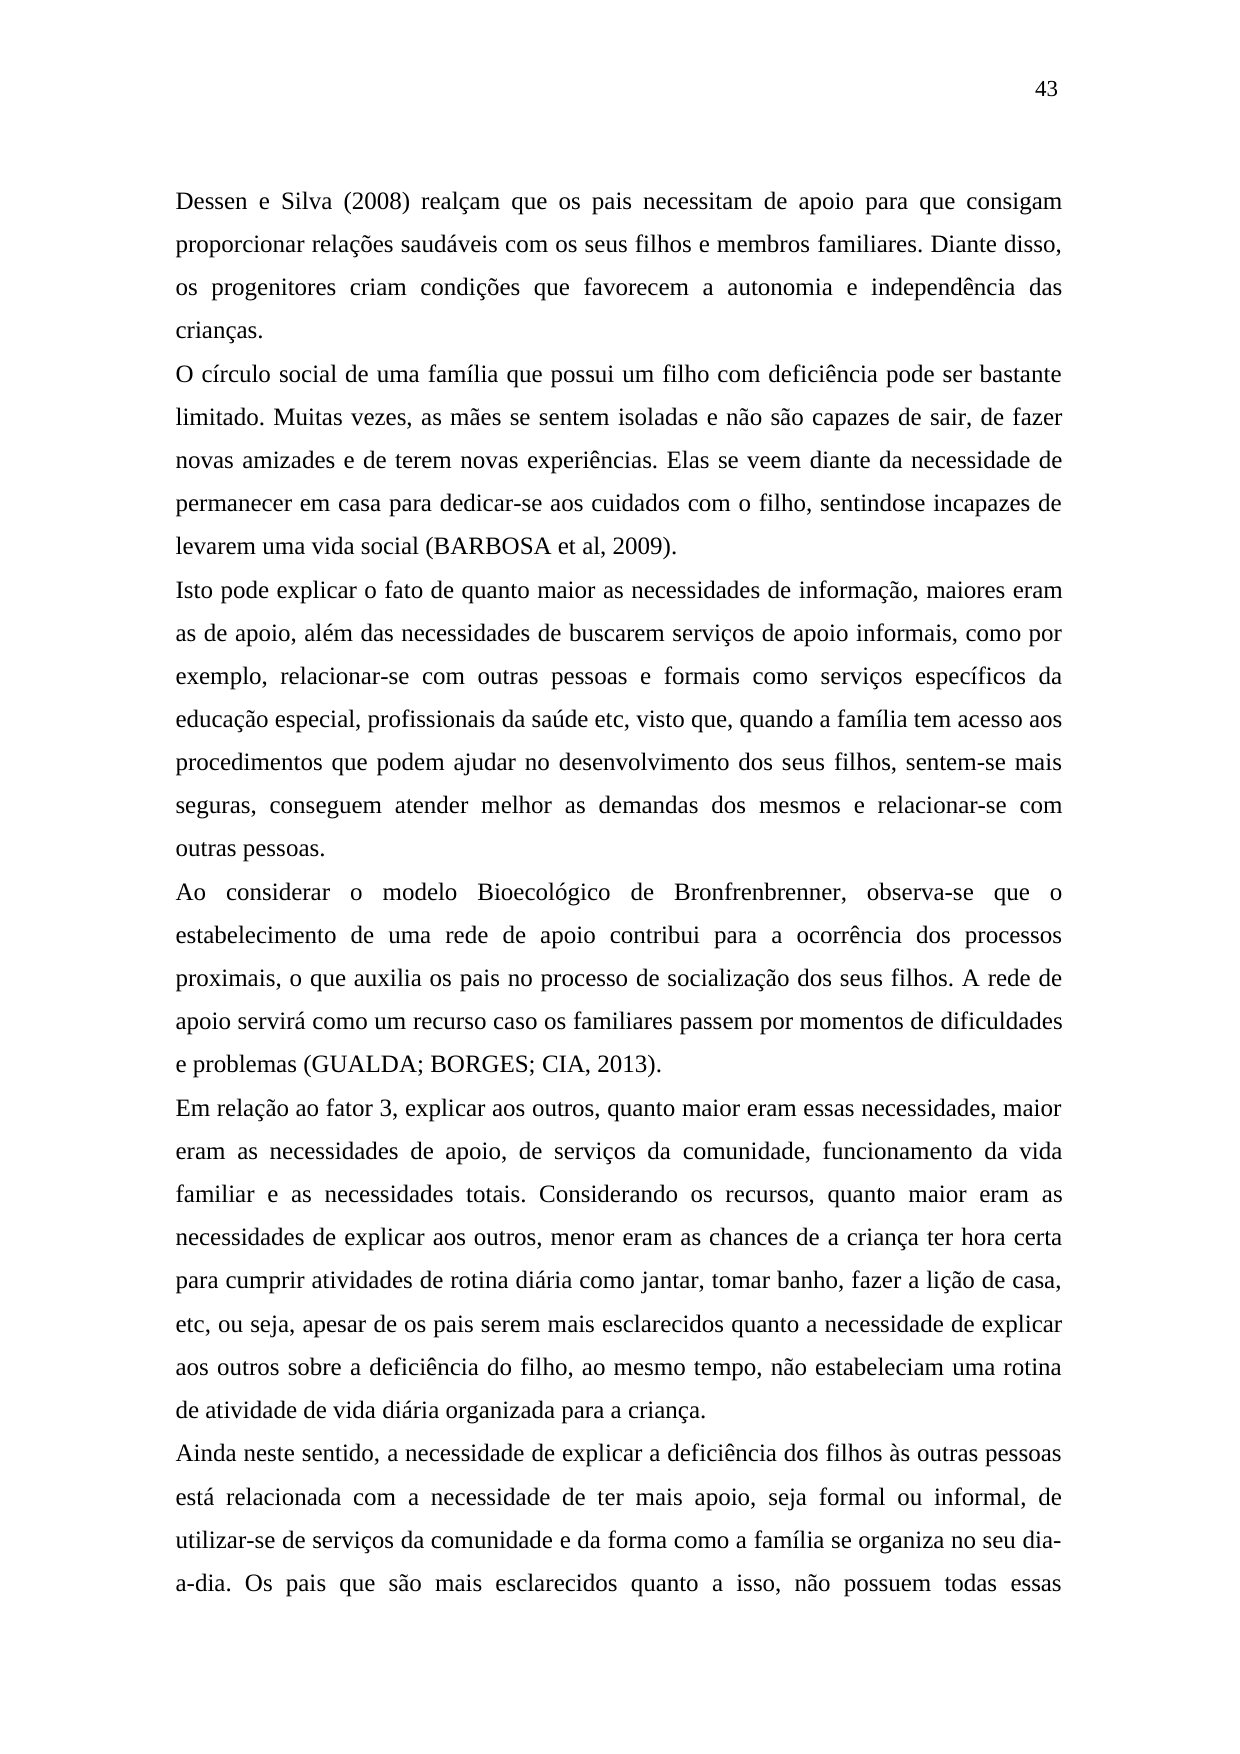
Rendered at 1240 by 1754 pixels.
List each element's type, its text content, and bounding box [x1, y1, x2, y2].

text Em relação ao fator 3, explicar aos outros, quanto maior eram essas necessidades, maior eram as necessidades de apoio, de serviços da comunidade, funcionamento da vida familiar e as necessidades totais. Considerando os recursos, quanto maior eram as necessidades de explicar aos outros, menor eram as chances de a criança ter hora certa para cumprir atividades de rotina diária como jantar, tomar banho, fazer a lição de casa, etc, ou seja, apesar de os pais serem mais esclarecidos quanto a necessidade de explicar aos outros sobre a deficiência do filho, ao mesmo tempo, não estabeleciam uma rotina de atividade de vida diária organizada para a criança. [175, 1093, 1063, 1424]
text Ainda neste sentido, a necessidade de explicar a deficiência dos filhos às outras pessoas está relacionada com a necessidade de ter mais apoio, seja formal ou informal, de utilizar-se de serviços da comunidade e da forma como a família se organiza no seu dia-a-dia. Os pais que são mais esclarecidos quanto a isso, não possuem todas essas [175, 1438, 1063, 1597]
text Ao considerar o modelo Bioecológico de Bronfrenbrenner, observa-se que o estabelecimento de uma rede de apoio contribui para a ocorrência dos processos proximais, o que auxilia os pais no processo de socialização dos seus filhos. A rede de apoio servirá como um recurso caso os familiares passem por momentos de dificuldades e problemas (GUALDA; BORGES; CIA, 2013). [175, 877, 1063, 1078]
text Dessen e Silva (2008) realçam que os pais necessitam de apoio para que consigam proporcionar relações saudáveis com os seus filhos e membros familiares. Diante disso, os progenitores criam condições que favorecem a autonomia e independência das crianças. [175, 186, 1063, 344]
text O círculo social de uma família que possui um filho com deficiência pode ser bastante limitado. Muitas vezes, as mães se sentem isoladas e não são capazes de sair, de fazer novas amizades e de terem novas experiências. Elas se veem diante da necessidade de permanecer em casa para dedicar-se aos cuidados com o filho, sentindose incapazes de levarem uma vida social (BARBOSA et al, 2009). [175, 359, 1063, 560]
text Isto pode explicar o fato de quanto maior as necessidades de informação, maiores eram as de apoio, além das necessidades de buscarem serviços de apoio informais, como por exemplo, relacionar-se com outras pessoas e formais como serviços específicos da educação especial, profissionais da saúde etc, visto que, quando a família tem acesso aos procedimentos que podem ajudar no desenvolvimento dos seus filhos, sentem-se mais seguras, conseguem atender melhor as demandas dos mesmos e relacionar-se com outras pessoas. [175, 575, 1063, 862]
